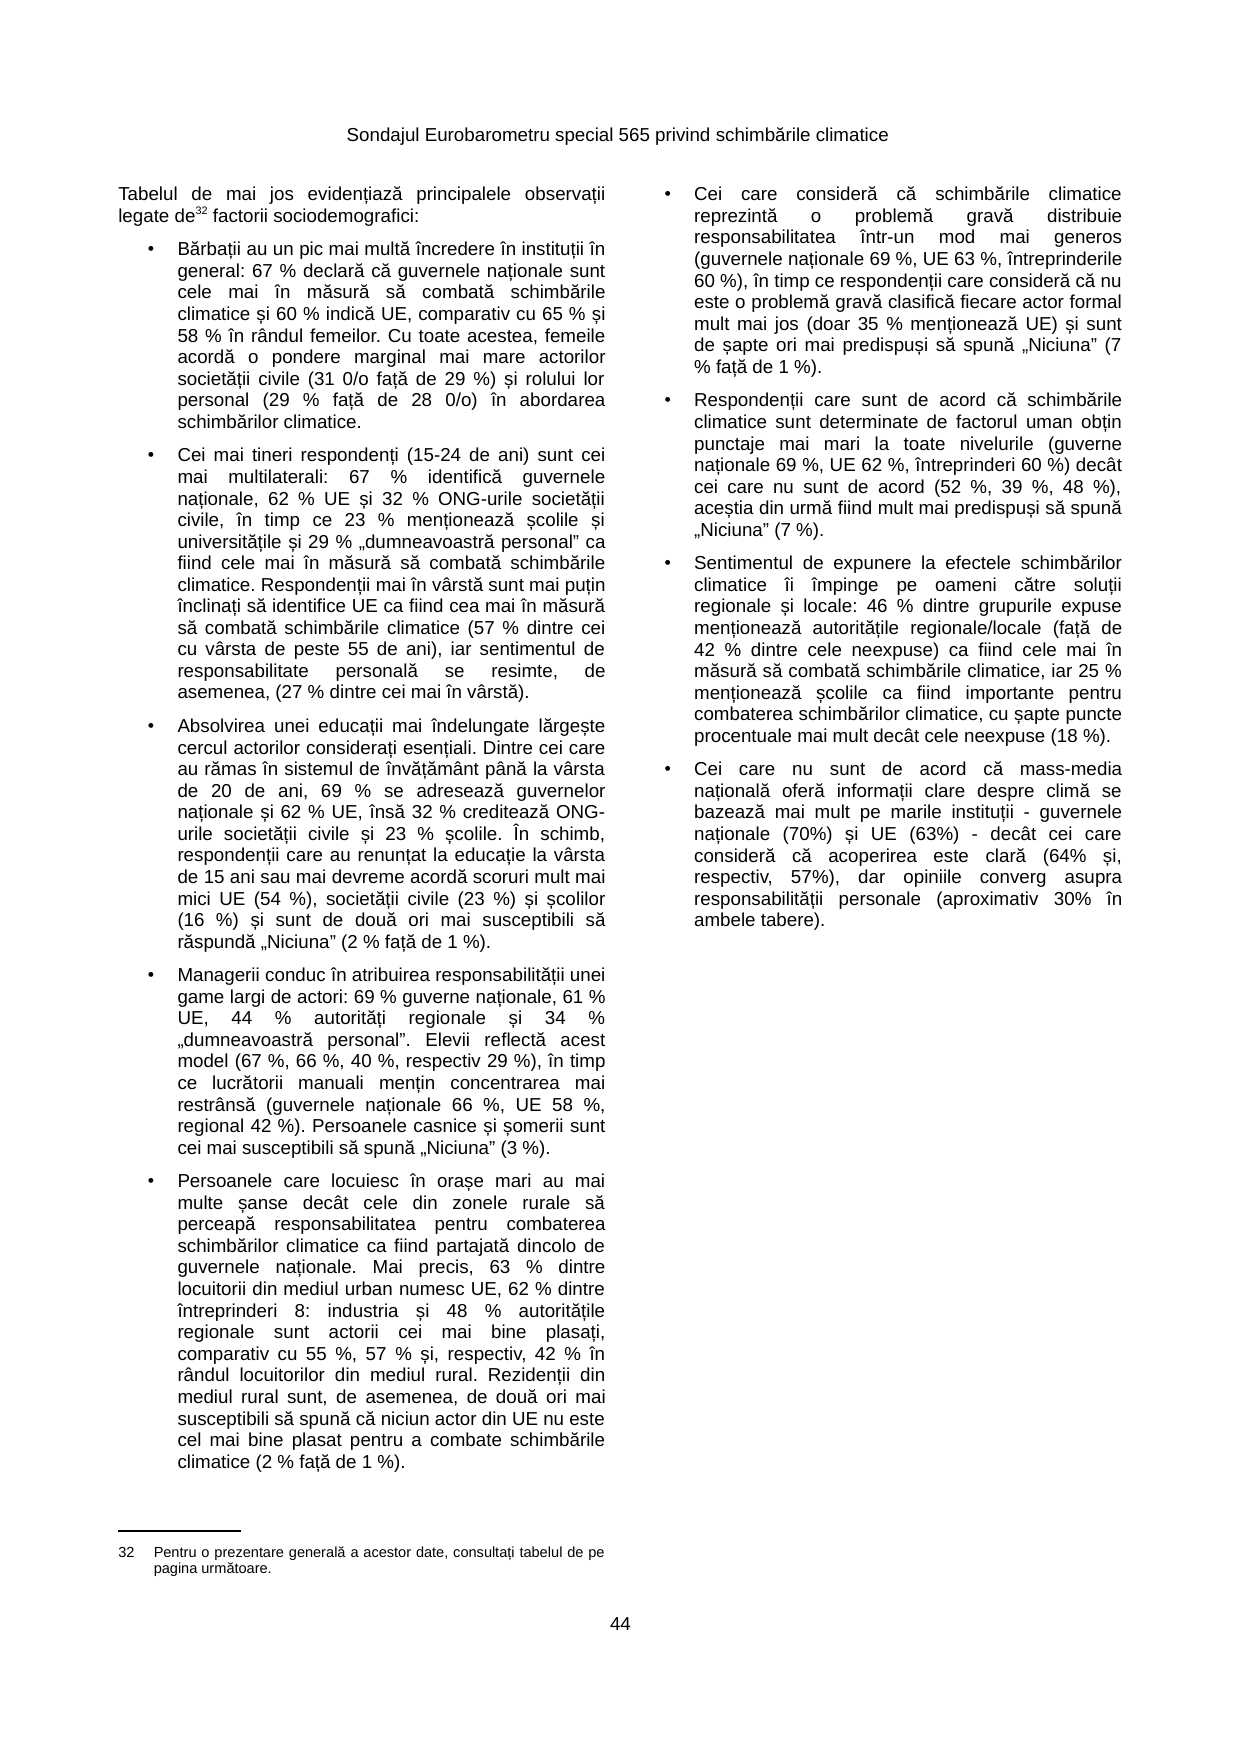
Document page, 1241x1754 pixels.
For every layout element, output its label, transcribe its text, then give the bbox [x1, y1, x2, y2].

text Pentru o prezentare generală a acestor date, consultați tabelul de pe pagina următoare. [118, 1543, 605, 1577]
list Respondenții care sunt de acord că schimbările climatice sunt determinate de factorul uman obțin punctaje mai mari la toate nivelurile (guverne naționale 69 %, UE 62 %, întreprinderi 60 %) decât cei care nu sunt de acord (52 %, 39 %, 48 %), aceștia din urmă fiind mult mai predispuși să spună „Niciuna” (7 %). [664, 389, 1122, 540]
list Cei mai tineri respondenți (15-24 de ani) sunt cei mai multilaterali: 67 % identifică guvernele naționale, 62 % UE și 32 % ONG-urile societății civile, în timp ce 23 % menționează școlile și universitățile și 29 % „dumneavoastră personal” ca fiind cele mai în măsură să combată schimbările climatice. Respondenții mai în vârstă sunt mai puțin înclinați să identifice UE ca fiind cea mai în măsură să combată schimbările climatice (57 % dintre cei cu vârsta de peste 55 de ani), iar sentimentul de responsabilitate personală se resimte, de asemenea, (27 % dintre cei mai în vârstă). [148, 444, 605, 703]
list Sentimentul de expunere la efectele schimbărilor climatice îi împinge pe oameni către soluții regionale și locale: 46 % dintre grupurile expuse menționează autoritățile regionale/locale (față de 42 % dintre cele neexpuse) ca fiind cele mai în măsură să combată schimbările climatice, iar 25 % menționează școlile ca fiind importante pentru combaterea schimbărilor climatice, cu șapte puncte procentuale mai mult decât cele neexpuse (18 %). [664, 552, 1122, 746]
list Persoanele care locuiesc în orașe mari au mai multe șanse decât cele din zonele rurale să perceapă responsabilitatea pentru combaterea schimbărilor climatice ca fiind partajată dincolo de guvernele naționale. Mai precis, 63 % dintre locuitorii din mediul urban numesc UE, 62 % dintre întreprinderi 8: industria și 48 % autoritățile regionale sunt actorii cei mai bine plasați, comparativ cu 55 %, 57 % și, respectiv, 42 % în rândul locuitorilor din mediul rural. Rezidenții din mediul rural sunt, de asemenea, de două ori mai susceptibili să spună că niciun actor din UE nu este cel mai bine plasat pentru a combate schimbările climatice (2 % față de 1 %). [148, 1170, 605, 1472]
list Absolvirea unei educații mai îndelungate lărgește cercul actorilor considerați esențiali. Dintre cei care au rămas în sistemul de învățământ până la vârsta de 20 de ani, 69 % se adresează guvernelor naționale și 62 % UE, însă 32 % creditează ONG-urile societății civile și 23 % școlile. În schimb, respondenții care au renunțat la educație la vârsta de 15 ani sau mai devreme acordă scoruri mult mai mici UE (54 %), societății civile (23 %) și școlilor (16 %) și sunt de două ori mai susceptibili să răspundă „Niciuna” (2 % față de 1 %). [148, 715, 605, 952]
text Tabelul de mai jos evidențiază principalele observații legate de factorii sociodemografici: [118, 183, 605, 226]
list Cei care consideră că schimbările climatice reprezintă o problemă gravă distribuie responsabilitatea într-un mod mai generos (guvernele naționale 69 %, UE 63 %, întreprinderile 60 %), în timp ce respondenții care consideră că nu este o problemă gravă clasifică fiecare actor formal mult mai jos (doar 35 % menționează UE) și sunt de șapte ori mai predispuși să spună „Niciuna” (7 % față de 1 %). [664, 183, 1122, 377]
list Cei care nu sunt de acord că mass-media națională oferă informații clare despre climă se bazează mai mult pe marile instituții - guvernele naționale (70%) și UE (63%) - decât cei care consideră că acoperirea este clară (64% și, respectiv, 57%), dar opiniile converg asupra responsabilității personale (aproximativ 30% în ambele tabere). [664, 758, 1122, 931]
list Bărbații au un pic mai multă încredere în instituții în general: 67 % declară că guvernele naționale sunt cele mai în măsură să combată schimbările climatice și 60 % indică UE, comparativ cu 65 % și 58 % în rândul femeilor. Cu toate acestea, femeile acordă o pondere marginal mai mare actorilor societății civile (31 0/o față de 29 %) și rolului lor personal (29 % față de 28 0/o) în abordarea schimbărilor climatice. [148, 238, 605, 432]
list Managerii conduc în atribuirea responsabilității unei game largi de actori: 69 % guverne naționale, 61 % UE, 44 % autorități regionale și 34 % „dumneavoastră personal”. Elevii reflectă acest model (67 %, 66 %, 40 %, respectiv 29 %), în timp ce lucrătorii manuali mențin concentrarea mai restrânsă (guvernele naționale 66 %, UE 58 %, regional 42 %). Persoanele casnice și șomerii sunt cei mai susceptibili să spună „Niciuna” (3 %). [148, 964, 605, 1158]
